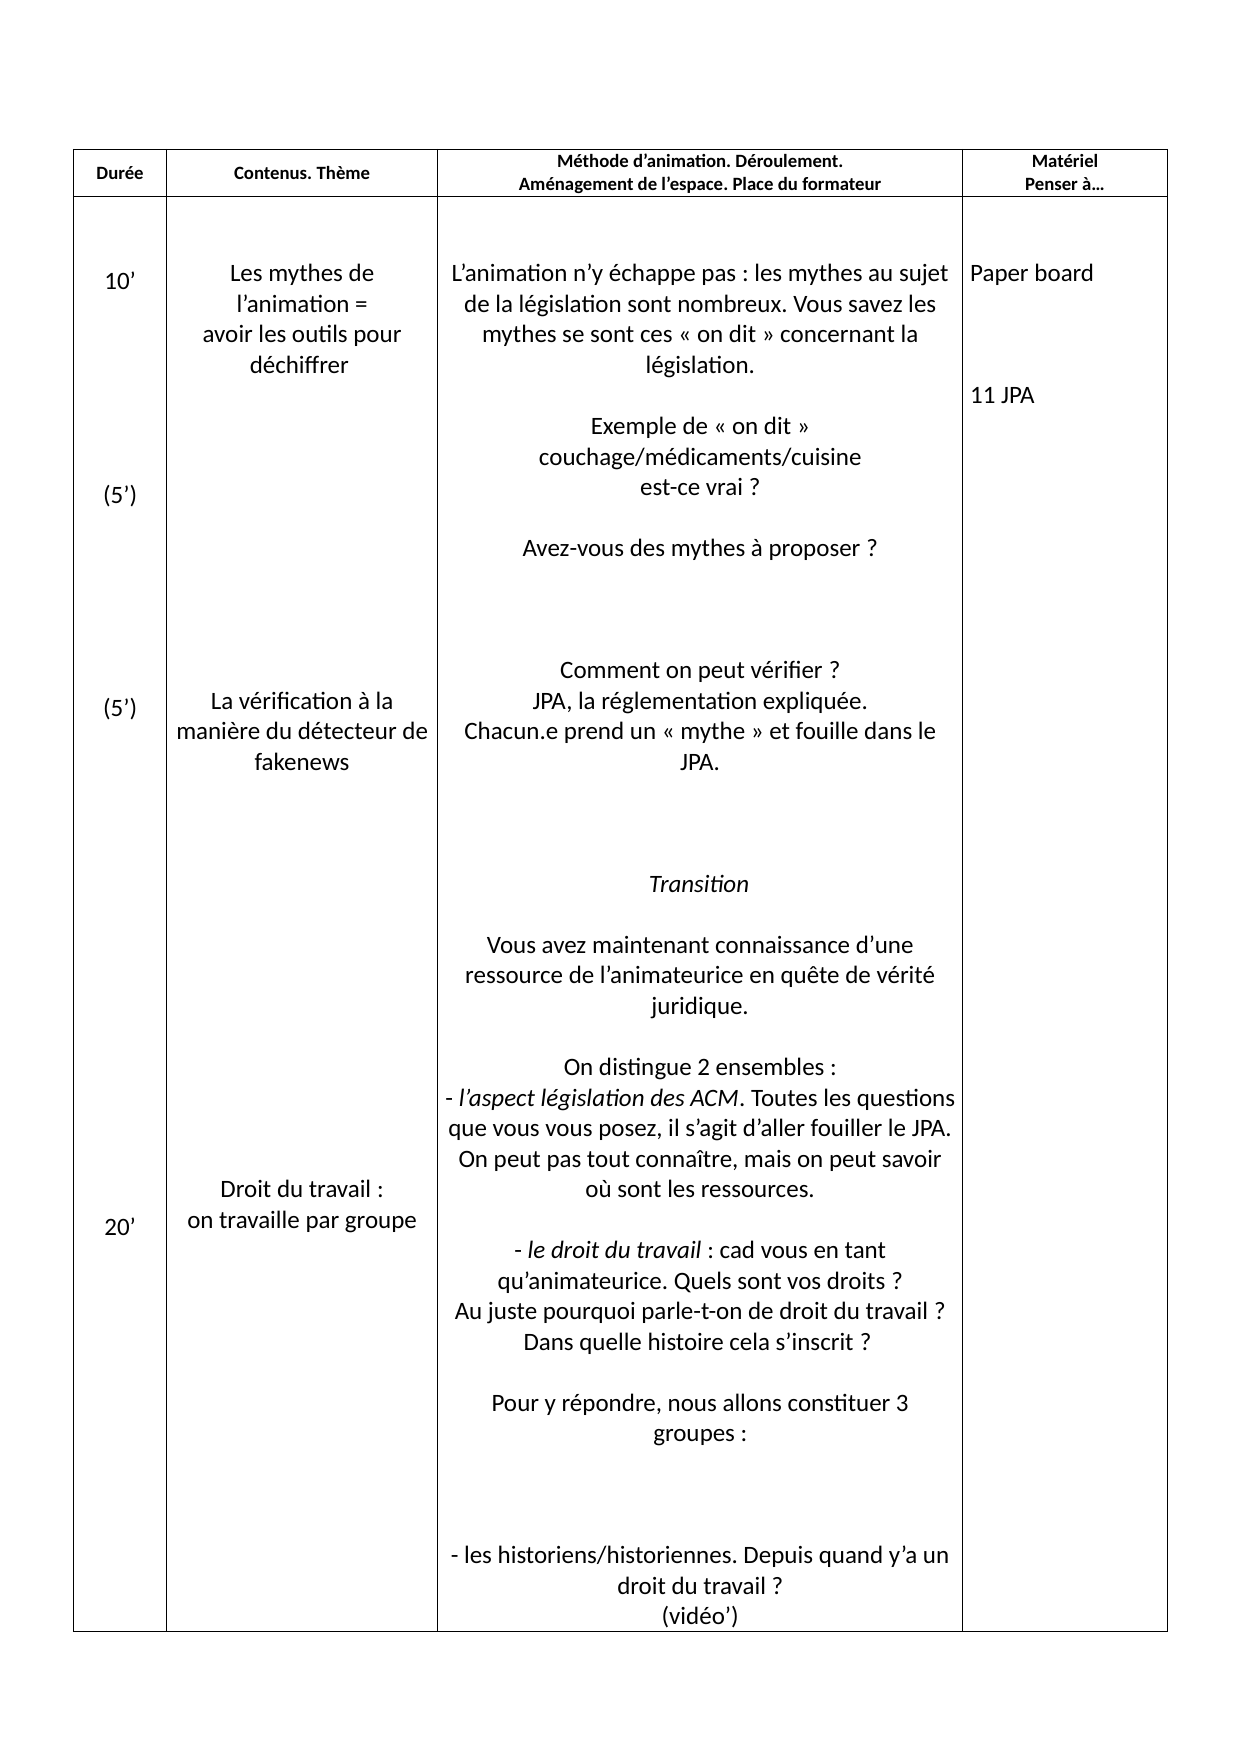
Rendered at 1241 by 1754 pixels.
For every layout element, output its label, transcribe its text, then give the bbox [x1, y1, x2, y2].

table_cell Paper board 11 JPA [963, 197, 1167, 1631]
table_header Durée [74, 150, 166, 196]
table_cell 10’ (5’) (5’) 20’ [74, 197, 166, 1631]
table_cell L’animation n’y échappe pas : les mythes au sujet de la législation sont nombreux. Vous savez les mythes se sont ces « on dit » concernant la législation. Exemple de « on dit » couchage/médicaments/cuisine est-ce vrai ? Avez-vous des mythes à proposer ? Comment on peut vérifier ? JPA, la réglementation expliquée. Chacun.e prend un « mythe » et fouille dans le JPA. Transition Vous avez maintenant connaissance d’une ressource de l’animateurice en quête de vérité juridique. On distingue 2 ensembles : - l’aspect législation des ACM. Toutes les questions que vous vous posez, il s’agit d’aller fouiller le JPA. On peut pas tout connaître, mais on peut savoir où sont les ressources. - le droit du travail : cad vous en tant qu’animateurice. Quels sont vos droits ? Au juste pourquoi parle-t-on de droit du travail ? Dans quelle histoire cela s’inscrit ? Pour y répondre, nous allons constituer 3 groupes : - les historiens/historiennes. Depuis quand y’a un droit du travail ? (vidéo’) [438, 197, 962, 1631]
table_cell Les mythes de l’animation = avoir les outils pour déchiffrer La vérification à la manière du détecteur de fakenews Droit du travail : on travaille par groupe [167, 197, 437, 1631]
table_header Méthode d’animation. Déroulement. Aménagement de l’espace. Place du formateur [438, 150, 962, 196]
table_header Matériel Penser à… [963, 150, 1167, 196]
table_header Contenus. Thème [167, 150, 437, 196]
